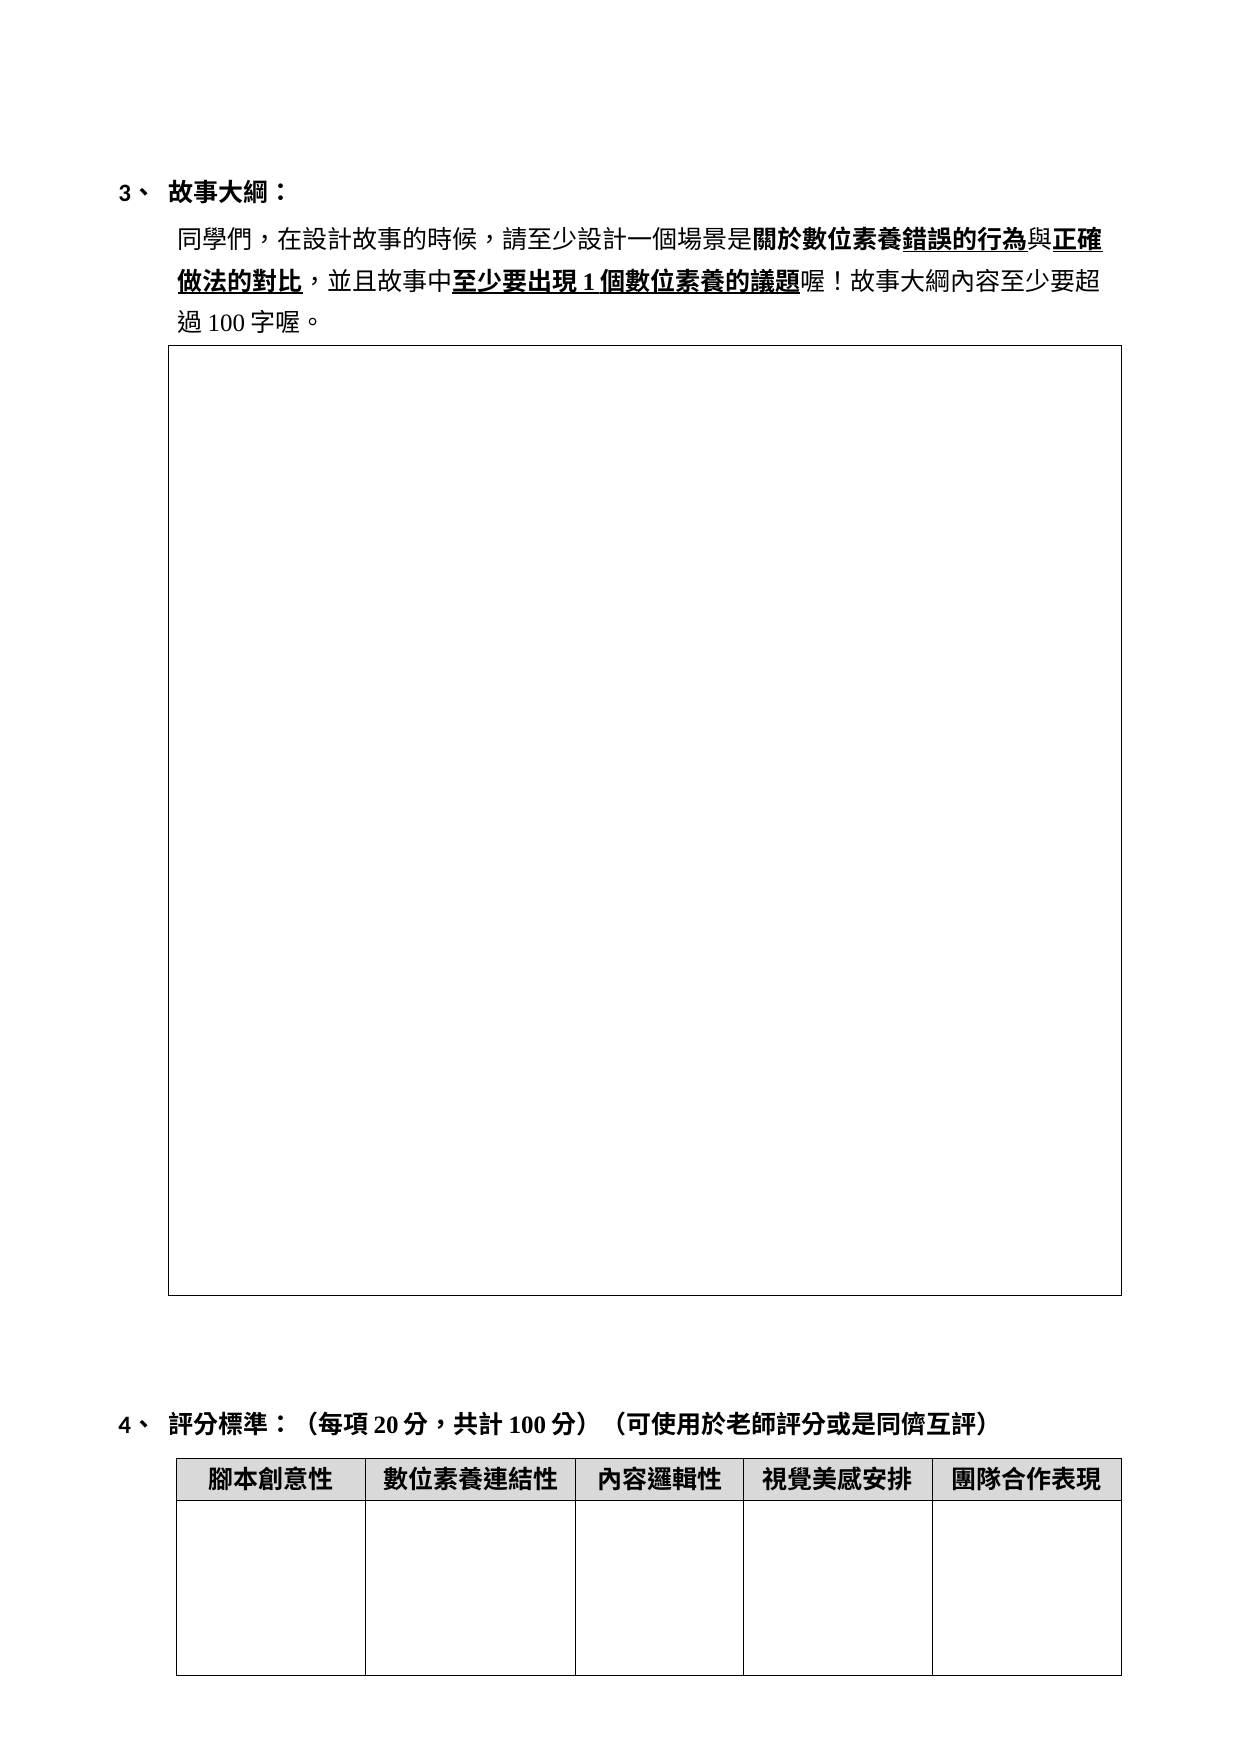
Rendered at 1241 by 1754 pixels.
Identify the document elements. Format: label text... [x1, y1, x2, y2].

table_header [169, 346, 1121, 1295]
list 故事大綱： [118, 173, 1122, 209]
table_header 視覺美感安排 [744, 1459, 932, 1500]
table_cell [177, 1501, 365, 1675]
table_header 數位素養連結性 [366, 1459, 575, 1500]
table_header 腳本創意性 [177, 1459, 365, 1500]
table_cell [576, 1501, 743, 1675]
table_cell [366, 1501, 575, 1675]
table_cell [933, 1501, 1121, 1675]
table_cell [744, 1501, 932, 1675]
list 評分標準：（每項20分，共計100分）（可使用於老師評分或是同儕互評） [118, 1404, 1122, 1440]
table_header 內容邏輯性 [576, 1459, 743, 1500]
text 同學們，在設計故事的時候，請至少設計一個場景是關於數位素養錯誤的行為與正確做法的對比，並且故事中至少要出現1個數位素養的議題喔！故事大綱內容至少要超過100字喔。 [177, 219, 1122, 339]
table_header 團隊合作表現 [933, 1459, 1121, 1500]
